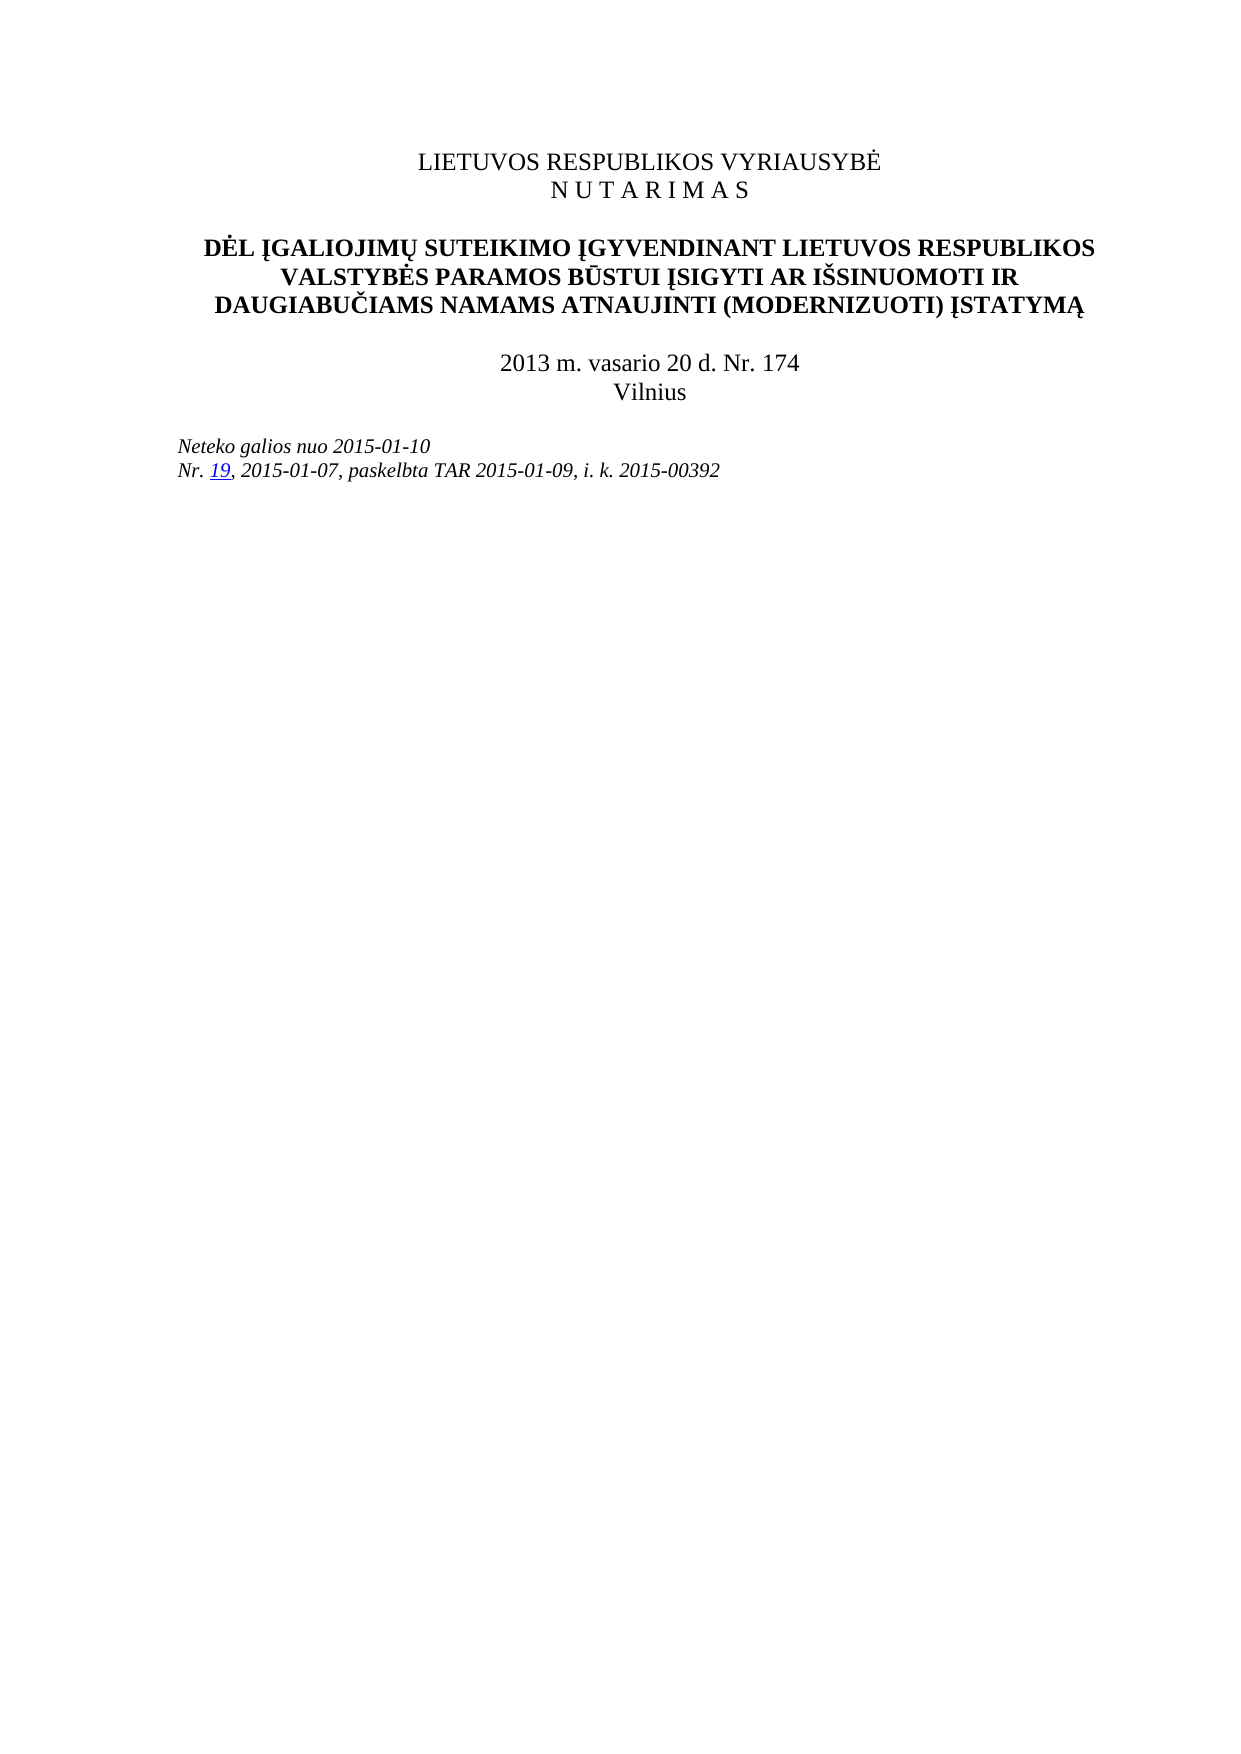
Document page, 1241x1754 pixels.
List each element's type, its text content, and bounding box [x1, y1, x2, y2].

text Dėl ĮGALIOJIMŲ SUTEIKIMO ĮGYVENDINANT LIETUVOS RESPUBLIKOS VALSTYBĖS PARAMOS BŪSTUI ĮSIGYTI AR IŠSINUOMOTI IR DAUGIABUČIAMS NAMAMS ATNAUJINTI (MODERNIZUOTI) ĮSTATYMĄ [177, 233, 1122, 319]
text Lietuvos Respublikos Vyriausybė [177, 147, 1122, 176]
text NUTARIMAS [177, 176, 1122, 204]
text 2013 m. vasario 20 d. Nr. 174 [177, 348, 1122, 377]
text Neteko galios nuo 2015-01-10 [177, 434, 1122, 458]
text Nr. 19, 2015-01-07, paskelbta TAR 2015-01-09, i. k. 2015-00392 [177, 458, 1122, 482]
text Vilnius [177, 377, 1122, 406]
